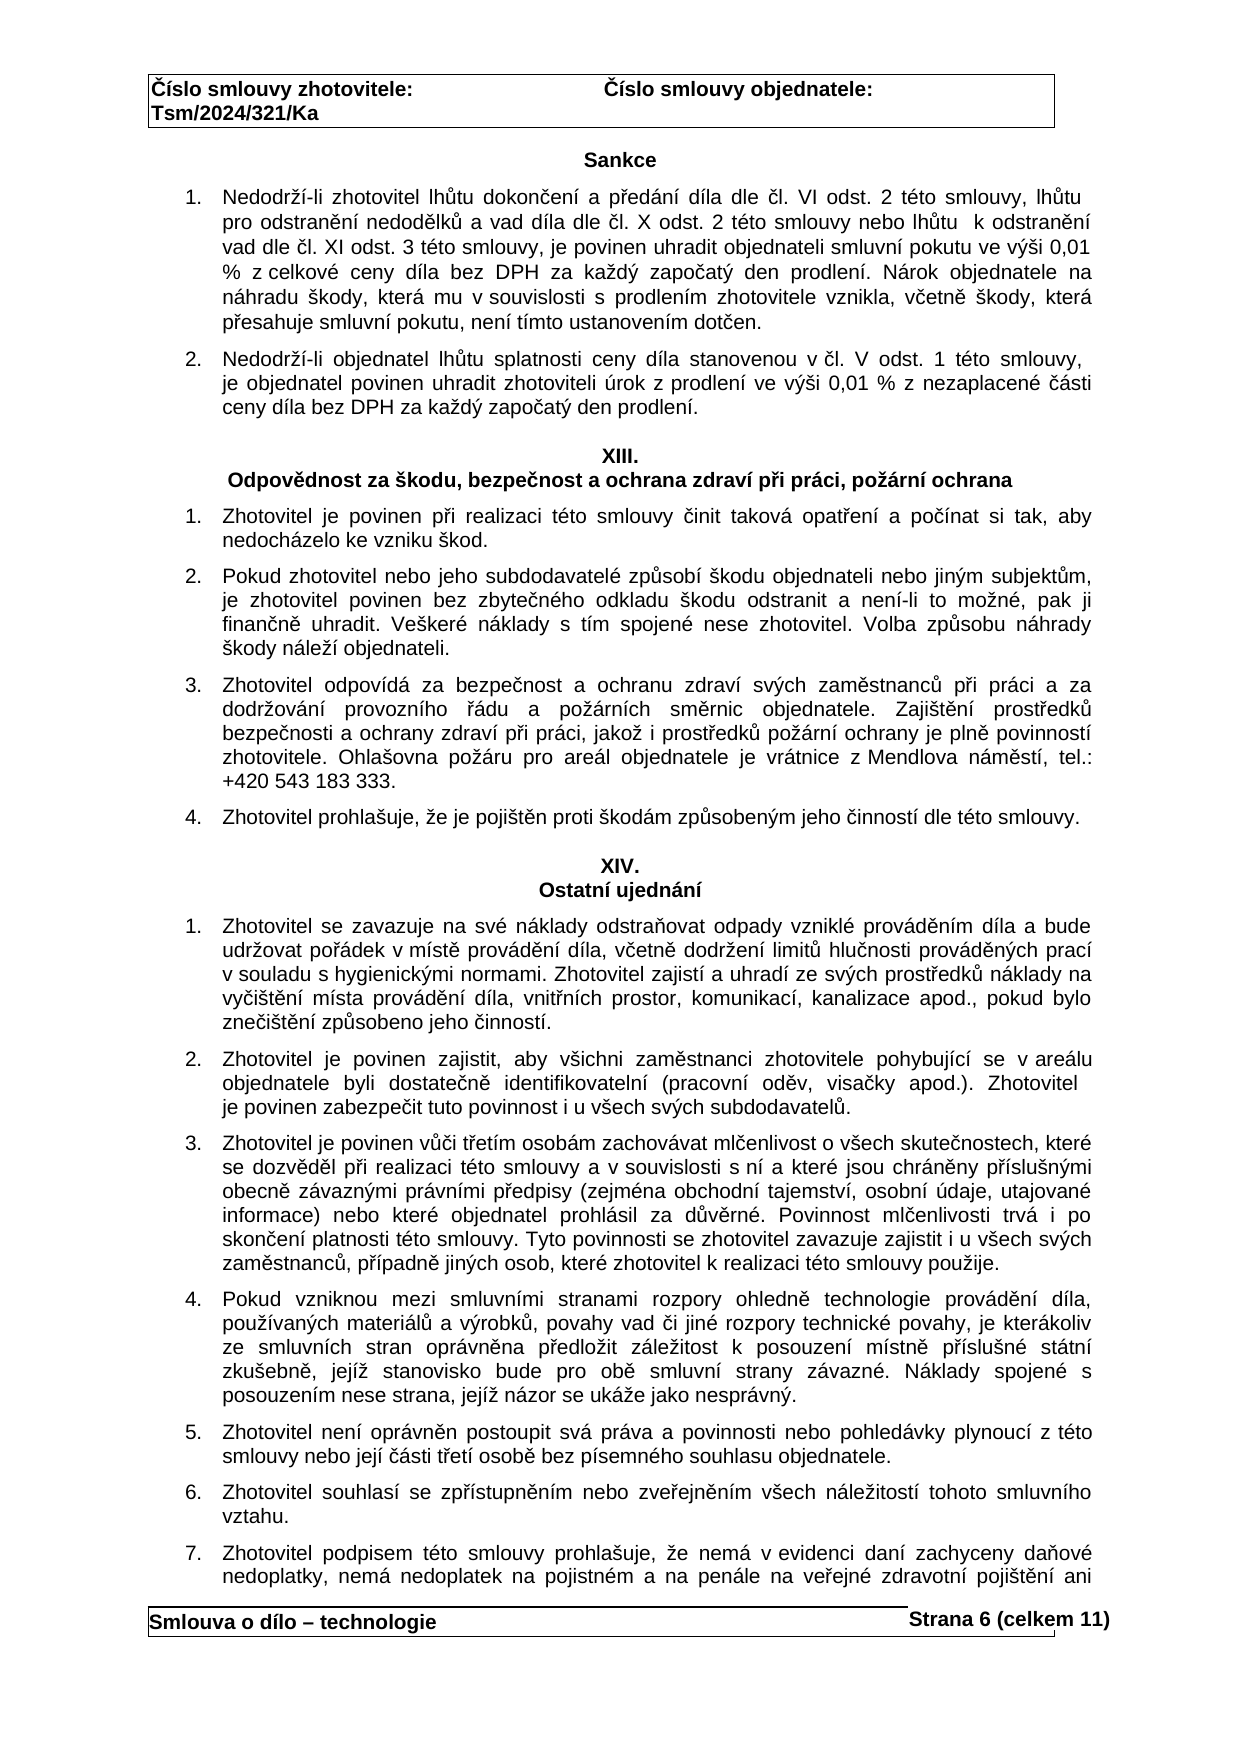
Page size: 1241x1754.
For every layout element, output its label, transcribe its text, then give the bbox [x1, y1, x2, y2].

list Zhotovitel prohlašuje, že je pojištěn proti škodám způsobeným jeho činností dle této smlouvy. [185, 805, 1093, 829]
list Nedodrží-li objednatel lhůtu splatnosti ceny díla stanovenou v čl. V odst. 1 této smlouvy, je objednatel povinen uhradit zhotoviteli úrok z prodlení ve výši 0,01 % z nezaplacené části ceny díla bez DPH za každý započatý den prodlení. [185, 347, 1093, 418]
text Odpovědnost za škodu, bezpečnost a ochrana zdraví při práci, požární ochrana [148, 467, 1093, 491]
subtitle Sankce [148, 148, 1093, 172]
list Zhotovitel souhlasí se zpřístupněním nebo zveřejněním všech náležitostí tohoto smluvního vztahu. [185, 1480, 1093, 1528]
list Zhotovitel podpisem této smlouvy prohlašuje, že nemá v evidenci daní zachyceny daňové nedoplatky, nemá nedoplatek na pojistném a na penále na veřejné zdravotní pojištění ani [185, 1540, 1093, 1588]
list Nedodrží-li zhotovitel lhůtu dokončení a předání díla dle čl. VI odst. 2 této smlouvy, lhůtu pro odstranění nedodělků a vad díla dle čl. X odst. 2 této smlouvy nebo lhůtu k odstranění vad dle čl. XI odst. 3 této smlouvy, je povinen uhradit objednateli smluvní pokutu ve výši 0,01 % z celkové ceny díla bez DPH za každý započatý den prodlení. Nárok objednatele na náhradu škody, která mu v souvislosti s prodlením zhotovitele vznikla, včetně škody, která přesahuje smluvní pokutu, není tímto ustanovením dotčen. [185, 184, 1093, 334]
list Zhotovitel je povinen zajistit, aby všichni zaměstnanci zhotovitele pohybující se v areálu objednatele byli dostatečně identifikovatelní (pracovní oděv, visačky apod.). Zhotovitel je povinen zabezpečit tuto povinnost i u všech svých subdodavatelů. [185, 1047, 1093, 1118]
list Pokud zhotovitel nebo jeho subdodavatelé způsobí škodu objednateli nebo jiným subjektům, je zhotovitel povinen bez zbytečného odkladu škodu odstranit a není-li to možné, pak ji finančně uhradit. Veškeré náklady s tím spojené nese zhotovitel. Volba způsobu náhrady škody náleží objednateli. [185, 564, 1093, 660]
text XIV. [148, 854, 1093, 878]
list Zhotovitel je povinen vůči třetím osobám zachovávat mlčenlivost o všech skutečnostech, které se dozvěděl při realizaci této smlouvy a v souvislosti s ní a které jsou chráněny příslušnými obecně závaznými právními předpisy (zejména obchodní tajemství, osobní údaje, utajované informace) nebo které objednatel prohlásil za důvěrné. Povinnost mlčenlivosti trvá i po skončení platnosti této smlouvy. Tyto povinnosti se zhotovitel zavazuje zajistit i u všech svých zaměstnanců, případně jiných osob, které zhotovitel k realizaci této smlouvy použije. [185, 1131, 1093, 1275]
list Zhotovitel není oprávněn postoupit svá práva a povinnosti nebo pohledávky plynoucí z této smlouvy nebo její části třetí osobě bez písemného souhlasu objednatele. [185, 1419, 1093, 1467]
list Zhotovitel je povinen při realizaci této smlouvy činit taková opatření a počínat si tak, aby nedocházelo ke vzniku škod. [185, 504, 1093, 552]
list Zhotovitel se zavazuje na své náklady odstraňovat odpady vzniklé prováděním díla a bude udržovat pořádek v místě provádění díla, včetně dodržení limitů hlučnosti prováděných prací v souladu s hygienickými normami. Zhotovitel zajistí a uhradí ze svých prostředků náklady na vyčištění místa provádění díla, vnitřních prostor, komunikací, kanalizace apod., pokud bylo znečištění způsobeno jeho činností. [185, 914, 1093, 1034]
text XIII. [148, 443, 1093, 467]
subtitle Ostatní ujednání [148, 878, 1093, 902]
list Zhotovitel odpovídá za bezpečnost a ochranu zdraví svých zaměstnanců při práci a za dodržování provozního řádu a požárních směrnic objednatele. Zajištění prostředků bezpečnosti a ochrany zdraví při práci, jakož i prostředků požární ochrany je plně povinností zhotovitele. Ohlašovna požáru pro areál objednatele je vrátnice z Mendlova náměstí, tel.: +420 543 183 333. [185, 673, 1093, 792]
list Pokud vzniknou mezi smluvními stranami rozpory ohledně technologie provádění díla, používaných materiálů a výrobků, povahy vad či jiné rozpory technické povahy, je kterákoliv ze smluvních stran oprávněna předložit záležitost k posouzení místně příslušné státní zkušebně, jejíž stanovisko bude pro obě smluvní strany závazné. Náklady spojené s posouzením nese strana, jejíž názor se ukáže jako nesprávný. [185, 1287, 1093, 1407]
